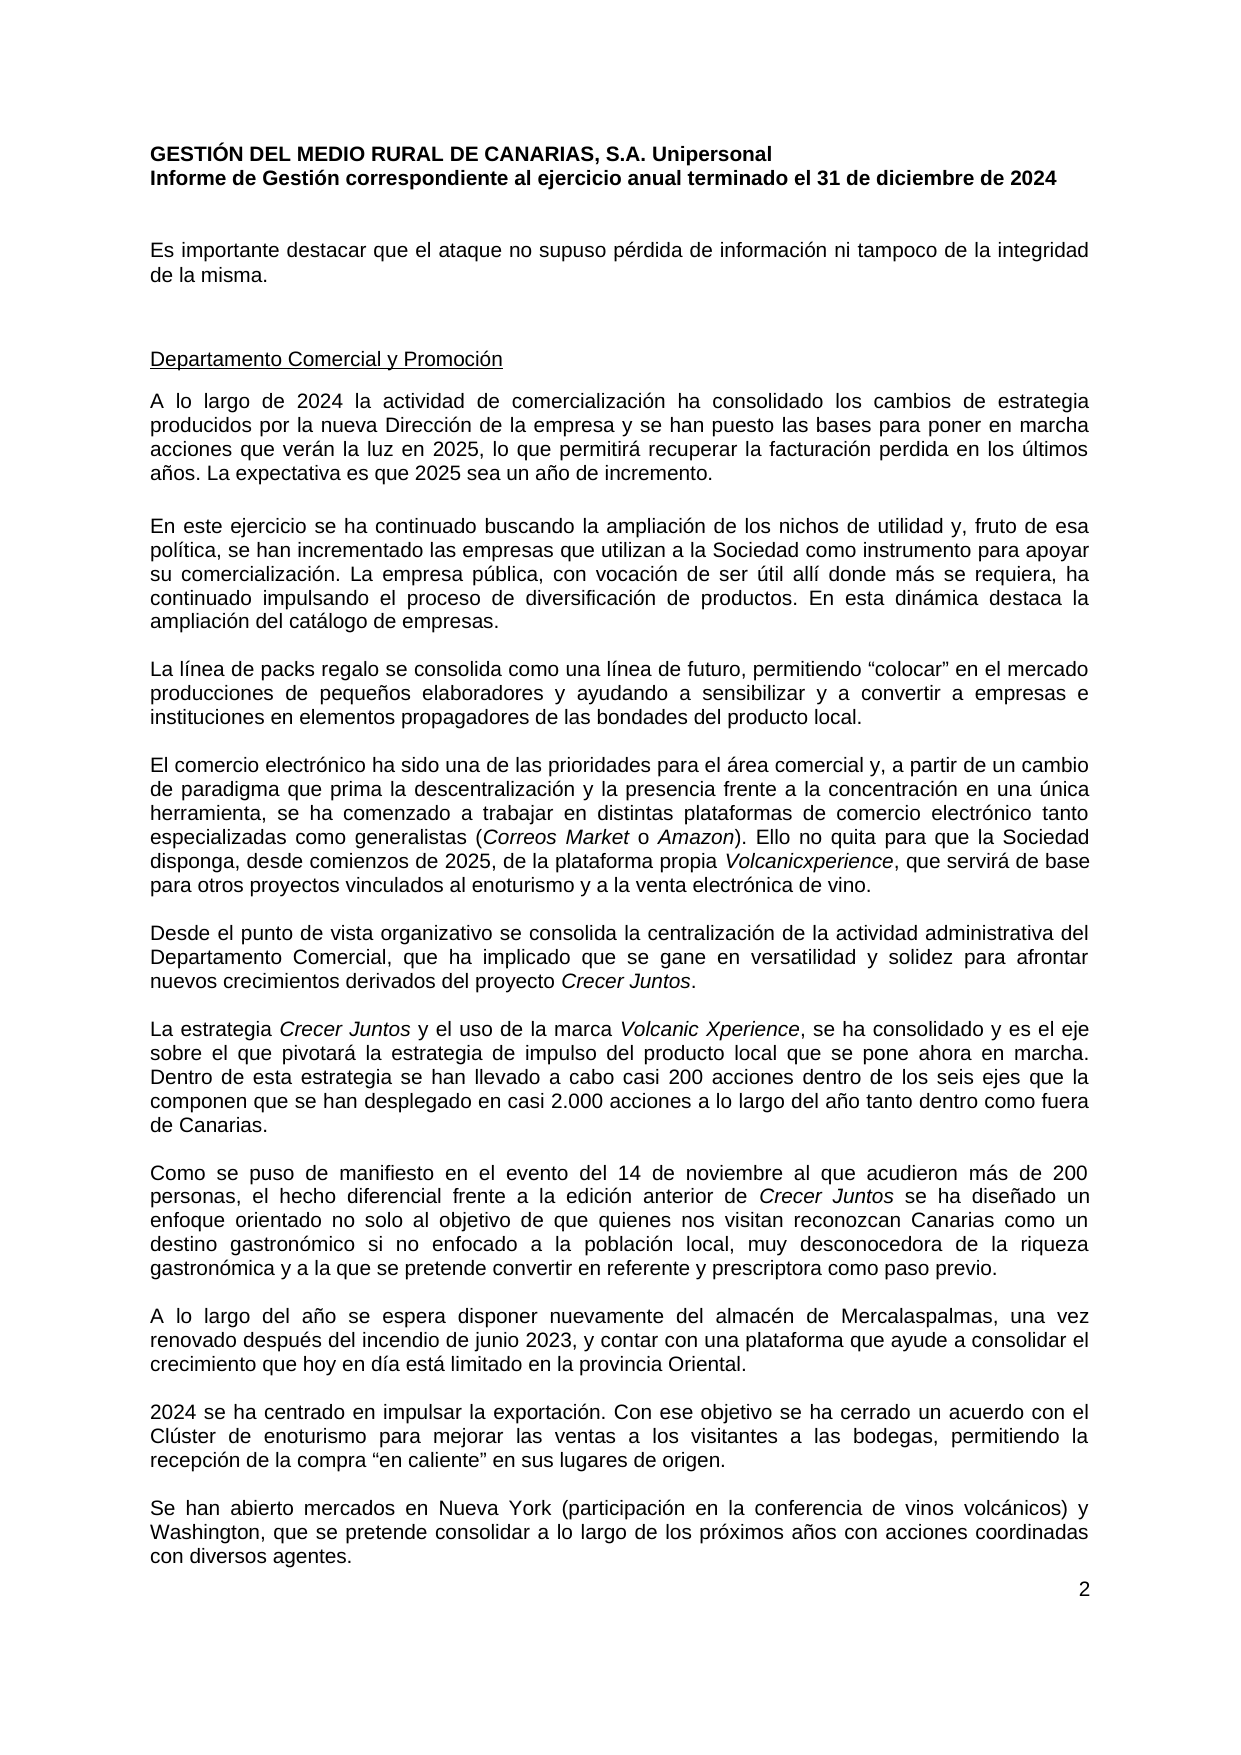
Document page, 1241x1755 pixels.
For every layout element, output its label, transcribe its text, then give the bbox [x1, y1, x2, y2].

text Es importante destacar que el ataque no supuso pérdida de información ni tampoco de la integridad de la misma. [150, 238, 1090, 287]
text Desde el punto de vista organizativo se consolida la centralización de la actividad administrativa del Departamento Comercial, que ha implicado que se gane en versatilidad y solidez para afrontar nuevos crecimientos derivados del proyecto Crecer Juntos. [150, 921, 1090, 993]
text Como se puso de manifiesto en el evento del 14 de noviembre al que acudieron más de 200 personas, el hecho diferencial frente a la edición anterior de Crecer Juntos se ha diseñado un enfoque orientado no solo al objetivo de que quienes nos visitan reconozcan Canarias como un destino gastronómico si no enfocado a la población local, muy desconocedora de la riqueza gastronómica y a la que se pretende convertir en referente y prescriptora como paso previo. [150, 1160, 1090, 1280]
text La línea de packs regalo se consolida como una línea de futuro, permitiendo “colocar” en el mercado producciones de pequeños elaboradores y ayudando a sensibilizar y a convertir a empresas e instituciones en elementos propagadores de las bondades del producto local. [150, 657, 1090, 729]
text El comercio electrónico ha sido una de las prioridades para el área comercial y, a partir de un cambio de paradigma que prima la descentralización y la presencia frente a la concentración en una única herramienta, se ha comenzado a trabajar en distintas plataformas de comercio electrónico tanto especializadas como generalistas (Correos Market o Amazon). Ello no quita para que la Sociedad disponga, desde comienzos de 2025, de la plataforma propia Volcanicxperience, que servirá de base para otros proyectos vinculados al enoturismo y a la venta electrónica de vino. [150, 753, 1090, 897]
text En este ejercicio se ha continuado buscando la ampliación de los nichos de utilidad y, fruto de esa política, se han incrementado las empresas que utilizan a la Sociedad como instrumento para apoyar su comercialización. La empresa pública, con vocación de ser útil allí donde más se requiera, ha continuado impulsando el proceso de diversificación de productos. En esta dinámica destaca la ampliación del catálogo de empresas. [150, 513, 1090, 633]
text Se han abierto mercados en Nueva York (participación en la conferencia de vinos volcánicos) y Washington, que se pretende consolidar a lo largo de los próximos años con acciones coordinadas con diversos agentes. [150, 1496, 1090, 1568]
text 2024 se ha centrado en impulsar la exportación. Con ese objetivo se ha cerrado un acuerdo con el Clúster de enoturismo para mejorar las ventas a los visitantes a las bodegas, permitiendo la recepción de la compra “en caliente” en sus lugares de origen. [150, 1400, 1090, 1472]
text La estrategia Crecer Juntos y el uso de la marca Volcanic Xperience, se ha consolidado y es el eje sobre el que pivotará la estrategia de impulso del producto local que se pone ahora en marcha. Dentro de esta estrategia se han llevado a cabo casi 200 acciones dentro de los seis ejes que la componen que se han desplegado en casi 2.000 acciones a lo largo del año tanto dentro como fuera de Canarias. [150, 1017, 1090, 1136]
text Departamento Comercial y Promoción [150, 347, 1090, 371]
text A lo largo de 2024 la actividad de comercialización ha consolidado los cambios de estrategia producidos por la nueva Dirección de la empresa y se han puesto las bases para poner en marcha acciones que verán la luz en 2025, lo que permitirá recuperar la facturación perdida en los últimos años. La expectativa es que 2025 sea un año de incremento. [150, 389, 1090, 485]
text A lo largo del año se espera disponer nuevamente del almacén de Mercalaspalmas, una vez renovado después del incendio de junio 2023, y contar con una plataforma que ayude a consolidar el crecimiento que hoy en día está limitado en la provincia Oriental. [150, 1304, 1090, 1376]
